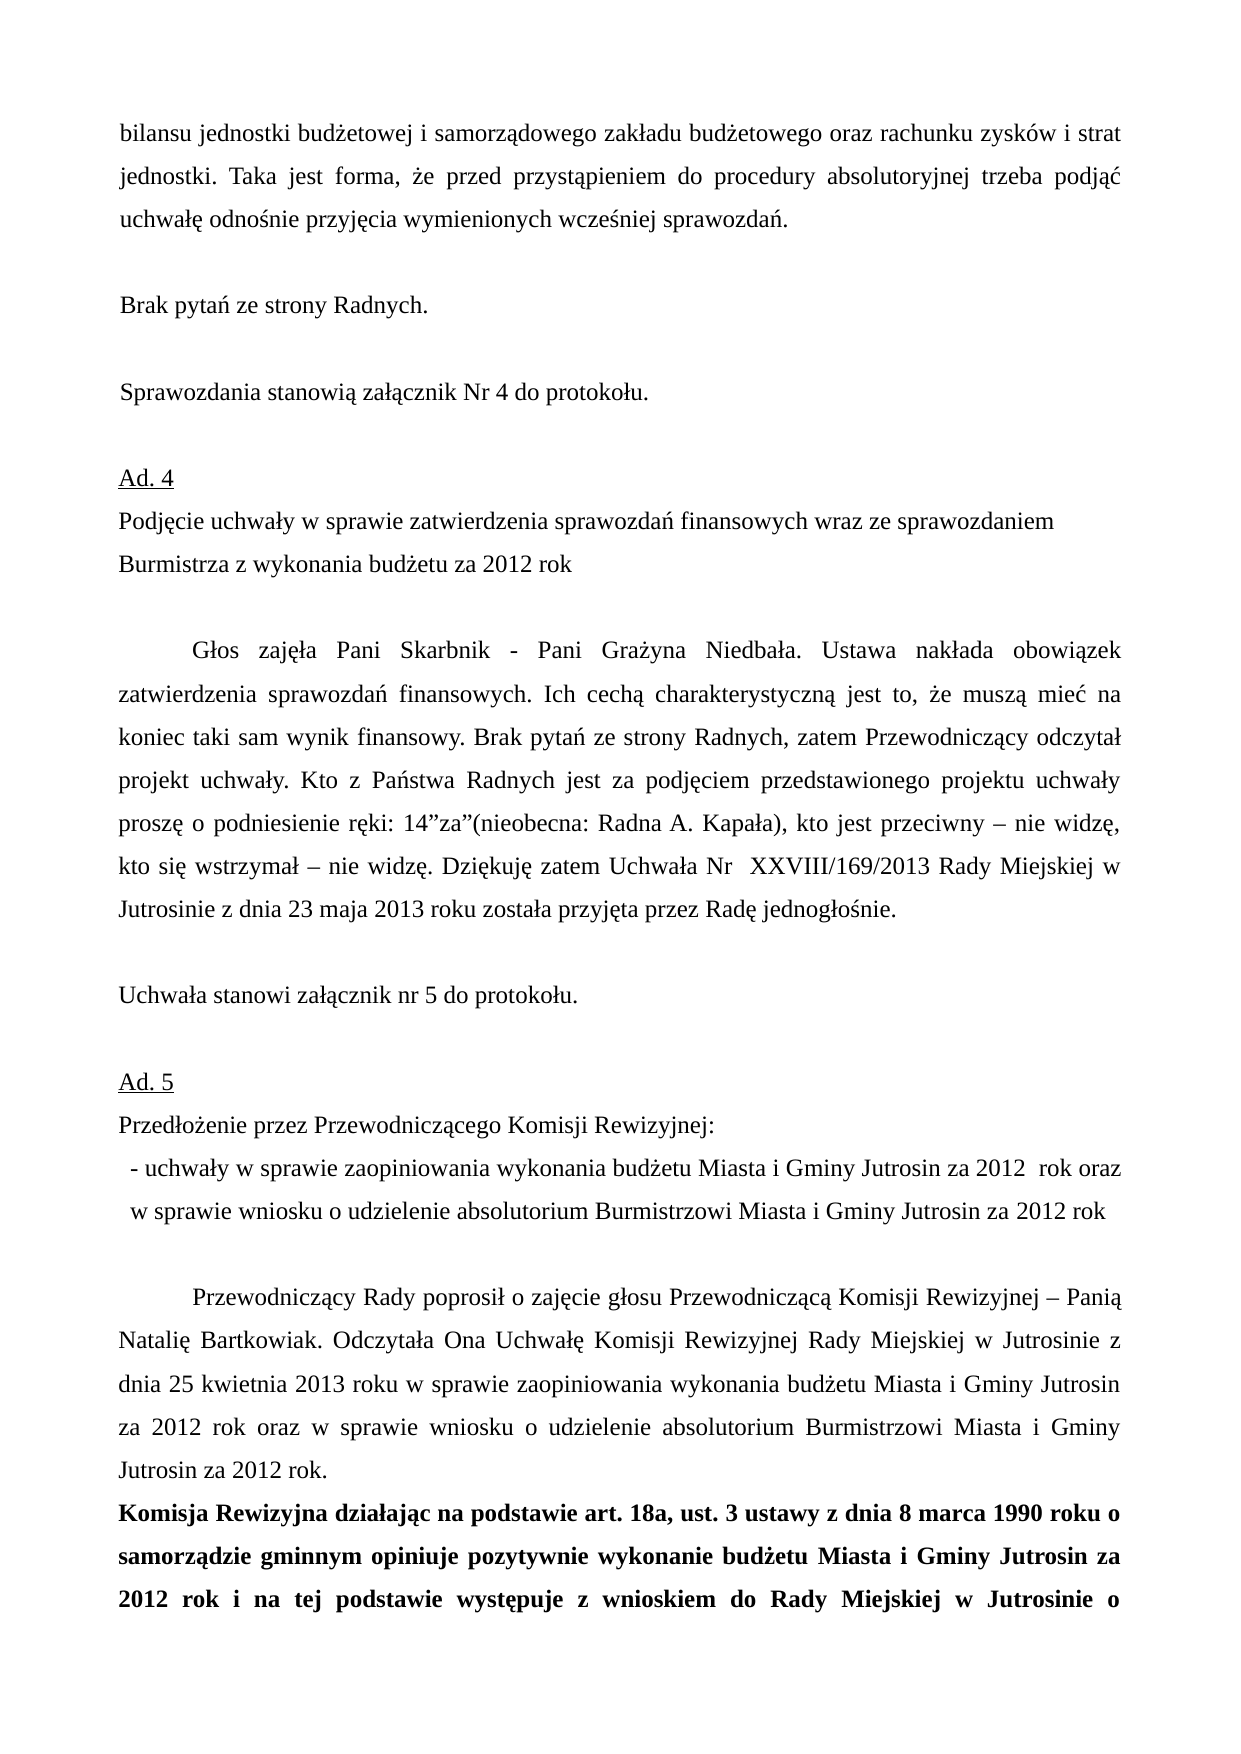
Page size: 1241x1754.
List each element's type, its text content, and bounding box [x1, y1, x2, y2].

text Przewodniczący Rady poprosił o zajęcie głosu Przewodniczącą Komisji Rewizyjnej – Panią Natalię Bartkowiak. Odczytała Ona Uchwałę Komisji Rewizyjnej Rady Miejskiej w Jutrosinie z dnia 25 kwietnia 2013 roku w sprawie zaopiniowania wykonania budżetu Miasta i Gminy Jutrosin za 2012 rok oraz w sprawie wniosku o udzielenie absolutorium Burmistrzowi Miasta i Gminy Jutrosin za 2012 rok. [118, 1282, 1122, 1484]
text Ad. 4 [118, 463, 1122, 492]
text Uchwała stanowi załącznik nr 5 do protokołu. [118, 981, 1122, 1009]
text Głos zajęła Pani Skarbnik - Pani Grażyna Niedbała. Ustawa nakłada obowiązek zatwierdzenia sprawozdań finansowych. Ich cechą charakterystyczną jest to, że muszą mieć na koniec taki sam wynik finansowy. Brak pytań ze strony Radnych, zatem Przewodniczący odczytał projekt uchwały. Kto z Państwa Radnych jest za podjęciem przedstawionego projektu uchwały proszę o podniesienie ręki: 14”za”(nieobecna: Radna A. Kapała), kto jest przeciwny – nie widzę, kto się wstrzymał – nie widzę. Dziękuję zatem Uchwała Nr XXVIII/169/2013 Rady Miejskiej w Jutrosinie z dnia 23 maja 2013 roku została przyjęta przez Radę jednogłośnie. [118, 636, 1122, 923]
text bilansu jednostki budżetowej i samorządowego zakładu budżetowego oraz rachunku zysków i strat jednostki. Taka jest forma, że przed przystąpieniem do procedury absolutoryjnej trzeba podjąć uchwałę odnośnie przyjęcia wymienionych wcześniej sprawozdań. [82, 118, 1122, 233]
text Przedłożenie przez Przewodniczącego Komisji Rewizyjnej: [118, 1110, 1122, 1139]
text - uchwały w sprawie zaopiniowania wykonania budżetu Miasta i Gminy Jutrosin za 2012 rok oraz w sprawie wniosku o udzielenie absolutorium Burmistrzowi Miasta i Gminy Jutrosin za 2012 rok [92, 1153, 1122, 1225]
text Ad. 5 [118, 1067, 1122, 1096]
text Komisja Rewizyjna działając na podstawie art. 18a, ust. 3 ustawy z dnia 8 marca 1990 roku o samorządzie gminnym opiniuje pozytywnie wykonanie budżetu Miasta i Gminy Jutrosin za 2012 rok i na tej podstawie występuje z wnioskiem do Rady Miejskiej w Jutrosinie o [118, 1498, 1122, 1613]
text Brak pytań ze strony Radnych. [82, 291, 1122, 319]
text Podjęcie uchwały w sprawie zatwierdzenia sprawozdań finansowych wraz ze sprawozdaniem Burmistrza z wykonania budżetu za 2012 rok [118, 506, 1122, 578]
text Sprawozdania stanowią załącznik Nr 4 do protokołu. [82, 377, 1122, 406]
